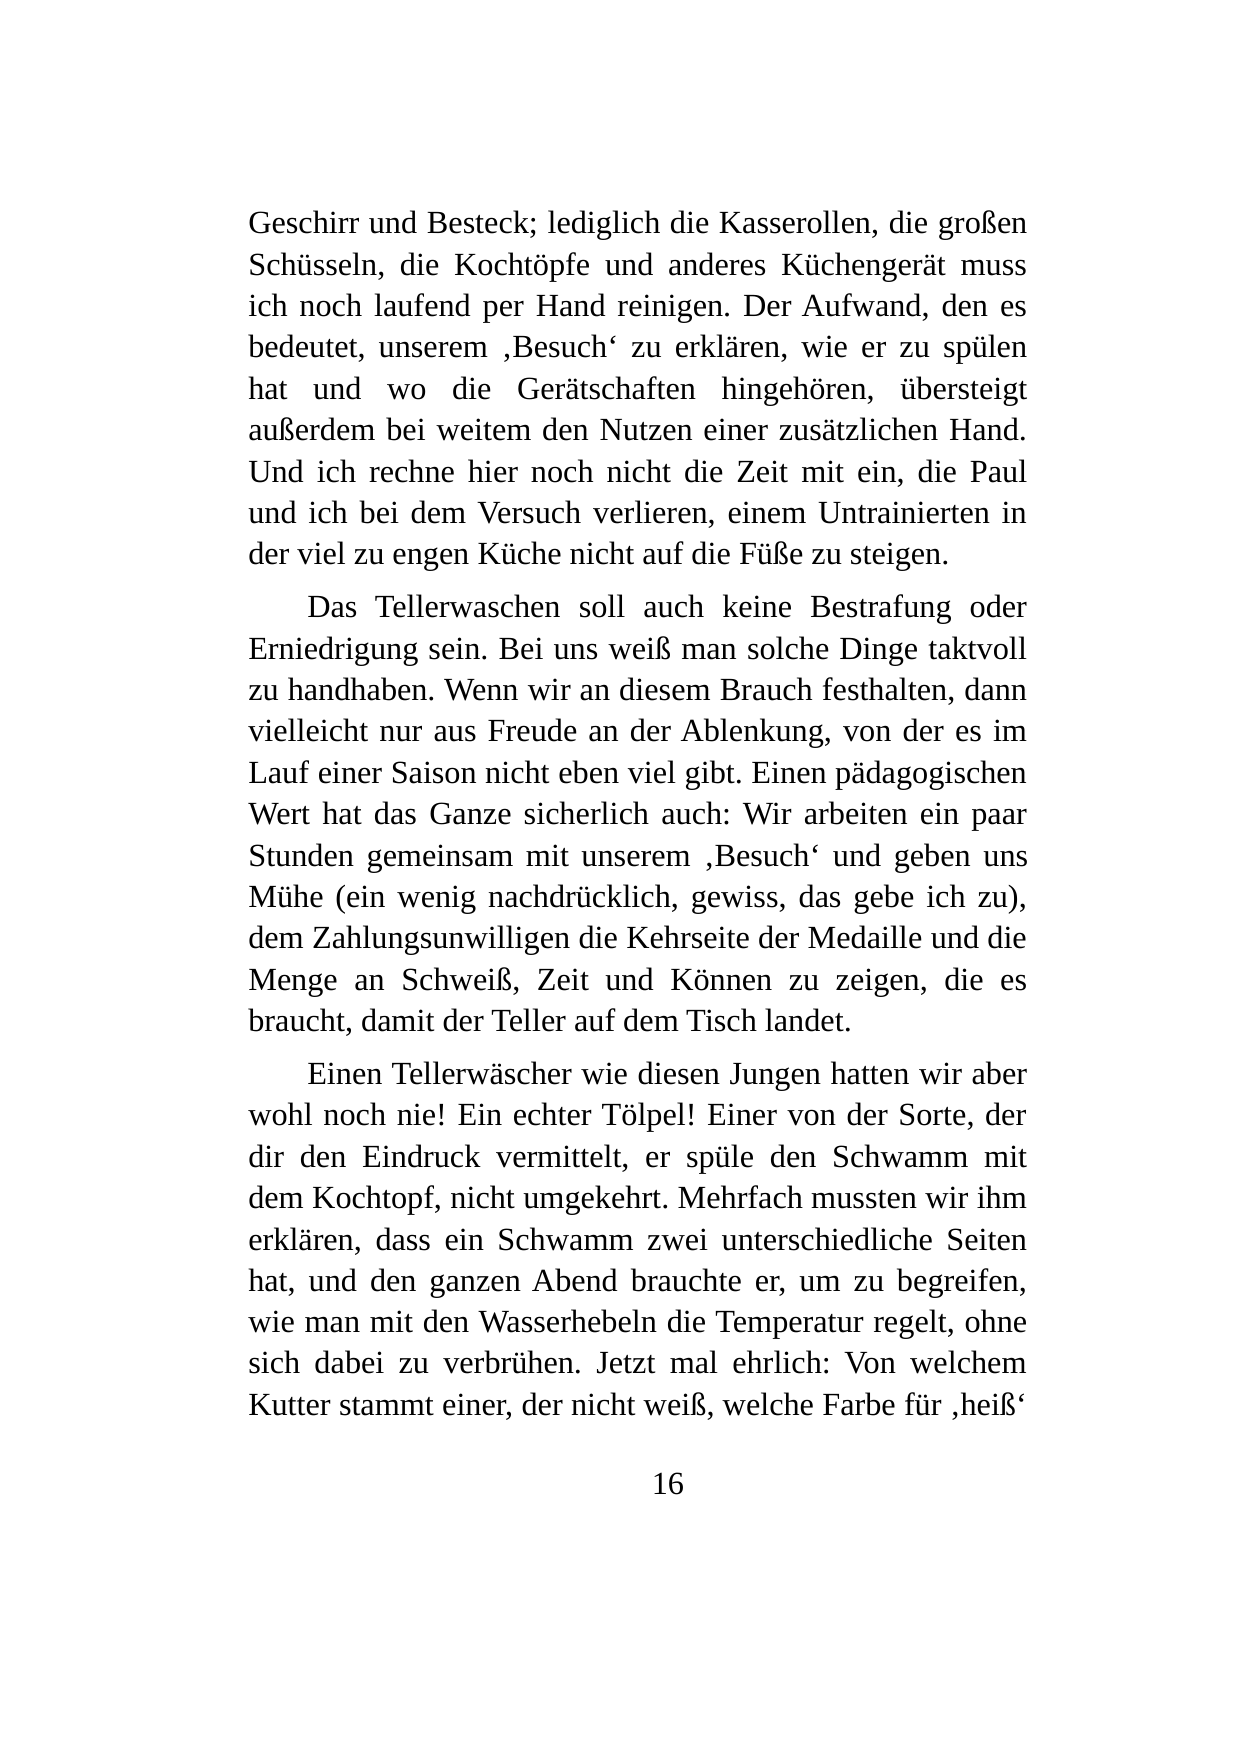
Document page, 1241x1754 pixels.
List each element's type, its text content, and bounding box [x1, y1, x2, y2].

text Einen Tellerwäscher wie diesen Jungen hatten wir aber wohl noch nie! Ein echter Tölpel! Einer von der Sorte, der dir den Eindruck vermittelt, er spüle den Schwamm mit dem Kochtopf, nicht umgekehrt. Mehrfach mussten wir ihm erklären, dass ein Schwamm zwei unterschiedliche Seiten hat, und den ganzen Abend brauchte er, um zu begreifen, wie man mit den Wasserhebeln die Temperatur regelt, ohne sich dabei zu verbrühen. Jetzt mal ehrlich: Von welchem Kutter stammt einer, der nicht weiß, welche Farbe für ‚heiß‘ [248, 1051, 1028, 1424]
text Geschirr und Besteck; lediglich die Kasserollen, die großen Schüsseln, die Kochtöpfe und anderes Küchengerät muss ich noch laufend per Hand reinigen. Der Aufwand, den es bedeutet, unserem ‚Besuch‘ zu erklären, wie er zu spülen hat und wo die Gerätschaften hingehören, übersteigt außerdem bei weitem den Nutzen einer zusätzlichen Hand. Und ich rechne hier noch nicht die Zeit mit ein, die Paul und ich bei dem Versuch verlieren, einem Untrainierten in der viel zu engen Küche nicht auf die Füße zu steigen. [248, 201, 1028, 573]
text Das Tellerwaschen soll auch keine Bestrafung oder Erniedrigung sein. Bei uns weiß man solche Dinge taktvoll zu handhaben. Wenn wir an diesem Brauch festhalten, dann vielleicht nur aus Freude an der Ablenkung, von der es im Lauf einer Saison nicht eben viel gibt. Einen pädagogischen Wert hat das Ganze sicherlich auch: Wir arbeiten ein paar Stunden gemeinsam mit unserem ‚Besuch‘ und geben uns Mühe (ein wenig nachdrücklich, gewiss, das gebe ich zu), dem Zahlungsunwilligen die Kehrseite der Medaille und die Menge an Schweiß, Zeit und Können zu zeigen, die es braucht, damit der Teller auf dem Tisch landet. [248, 585, 1028, 1040]
